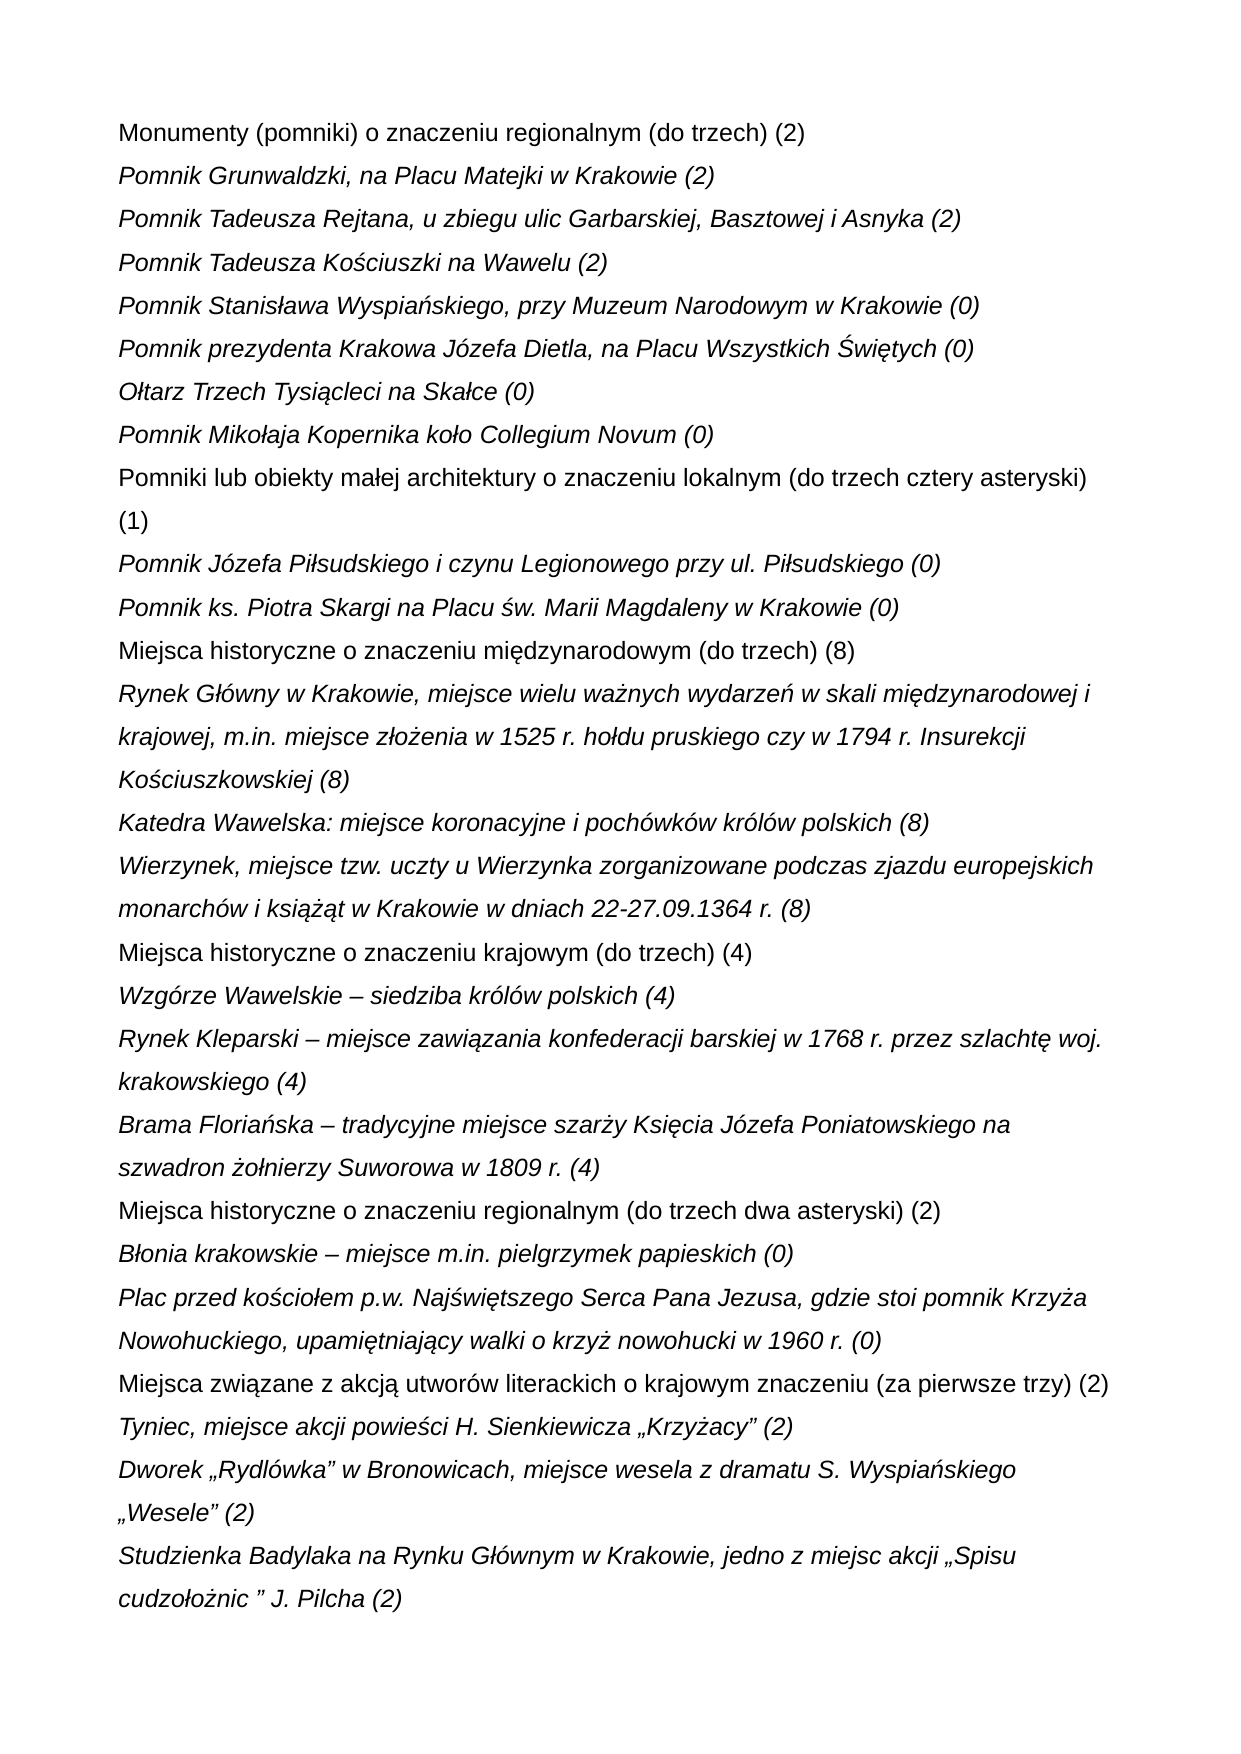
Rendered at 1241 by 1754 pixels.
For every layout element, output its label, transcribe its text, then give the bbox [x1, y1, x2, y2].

text Wzgórze Wawelskie – siedziba królów polskich (4) [118, 981, 1122, 1009]
text Pomniki lub obiekty małej architektury o znaczeniu lokalnym (do trzech cztery asteryski) (1) [118, 463, 1122, 535]
text Tyniec, miejsce akcji powieści H. Sienkiewicza „Krzyżacy” (2) [118, 1412, 1122, 1441]
text Katedra Wawelska: miejsce koronacyjne i pochówków królów polskich (8) [118, 808, 1122, 837]
text Błonia krakowskie – miejsce m.in. pielgrzymek papieskich (0) [118, 1239, 1122, 1268]
text Brama Floriańska – tradycyjne miejsce szarży Księcia Józefa Poniatowskiego na szwadron żołnierzy Suworowa w 1809 r. (4) [118, 1110, 1122, 1182]
text Ołtarz Trzech Tysiącleci na Skałce (0) [118, 377, 1122, 406]
text Wierzynek, miejsce tzw. uczty u Wierzynka zorganizowane podczas zjazdu europejskich monarchów i książąt w Krakowie w dniach 22-27.09.1364 r. (8) [118, 851, 1122, 923]
text Miejsca historyczne o znaczeniu krajowym (do trzech) (4) [118, 937, 1122, 966]
text Pomnik Tadeusza Rejtana, u zbiegu ulic Garbarskiej, Basztowej i Asnyka (2) [118, 204, 1122, 233]
text Pomnik ks. Piotra Skargi na Placu św. Marii Magdaleny w Krakowie (0) [118, 592, 1122, 621]
text Rynek Główny w Krakowie, miejsce wielu ważnych wydarzeń w skali międzynarodowej i krajowej, m.in. miejsce złożenia w 1525 r. hołdu pruskiego czy w 1794 r. Insurekcji Kościuszkowskiej (8) [118, 679, 1122, 794]
text Pomnik Tadeusza Kościuszki na Wawelu (2) [118, 247, 1122, 276]
text Pomnik Stanisława Wyspiańskiego, przy Muzeum Narodowym w Krakowie (0) [118, 291, 1122, 319]
text Miejsca historyczne o znaczeniu międzynarodowym (do trzech) (8) [118, 636, 1122, 664]
text Pomnik prezydenta Krakowa Józefa Dietla, na Placu Wszystkich Świętych (0) [118, 334, 1122, 362]
text Rynek Kleparski – miejsce zawiązania konfederacji barskiej w 1768 r. przez szlachtę woj. krakowskiego (4) [118, 1024, 1122, 1096]
text Miejsca związane z akcją utworów literackich o krajowym znaczeniu (za pierwsze trzy) (2) [118, 1369, 1122, 1397]
text Pomnik Mikołaja Kopernika koło Collegium Novum (0) [118, 420, 1122, 449]
text Pomnik Józefa Piłsudskiego i czynu Legionowego przy ul. Piłsudskiego (0) [118, 549, 1122, 578]
text Studzienka Badylaka na Rynku Głównym w Krakowie, jedno z miejsc akcji „Spisu cudzołożnic ” J. Pilcha (2) [118, 1541, 1122, 1613]
text Dworek „Rydlówka” w Bronowicach, miejsce wesela z dramatu S. Wyspiańskiego „Wesele” (2) [118, 1455, 1122, 1527]
text Monumenty (pomniki) o znaczeniu regionalnym (do trzech) (2) [118, 118, 1122, 147]
text Miejsca historyczne o znaczeniu regionalnym (do trzech dwa asteryski) (2) [118, 1196, 1122, 1225]
text Pomnik Grunwaldzki, na Placu Matejki w Krakowie (2) [118, 161, 1122, 190]
text Plac przed kościołem p.w. Najświętszego Serca Pana Jezusa, gdzie stoi pomnik Krzyża Nowohuckiego, upamiętniający walki o krzyż nowohucki w 1960 r. (0) [118, 1282, 1122, 1354]
